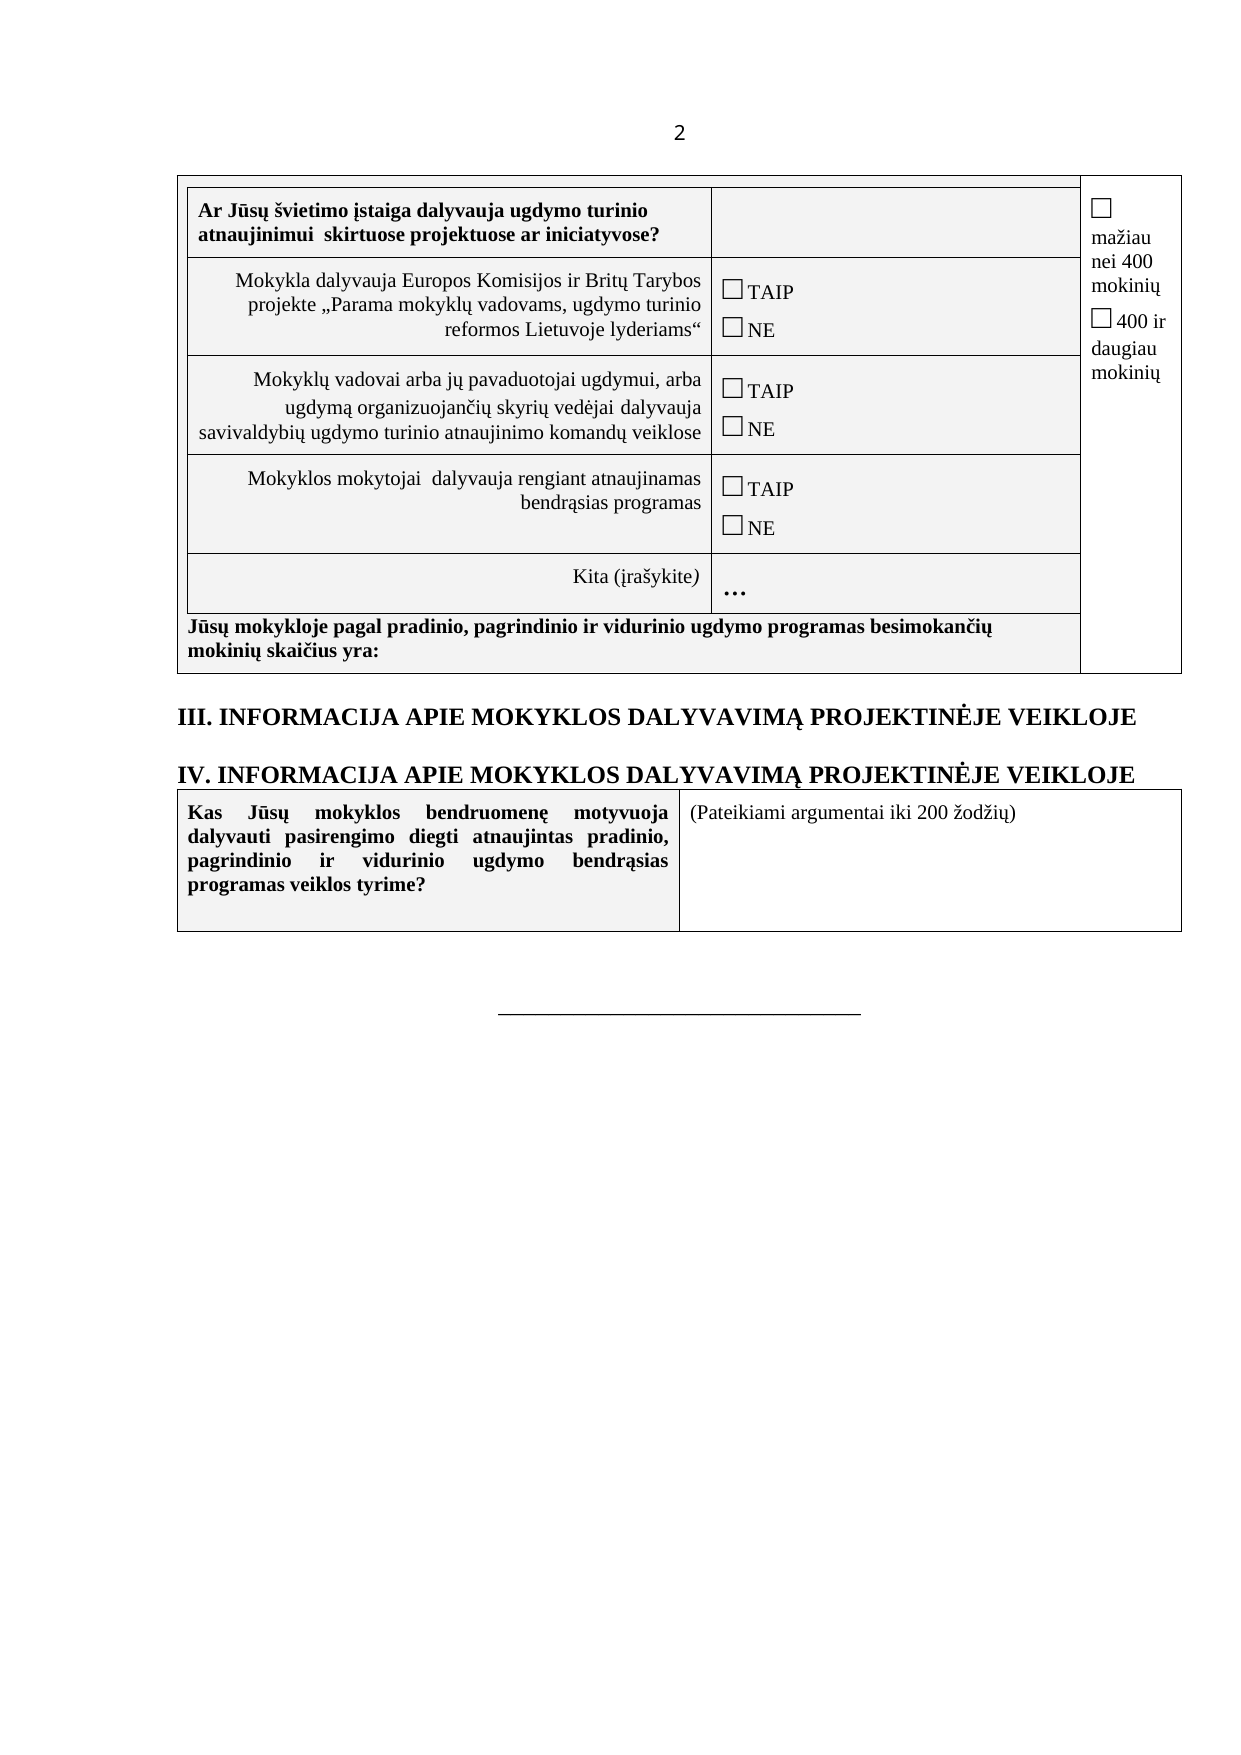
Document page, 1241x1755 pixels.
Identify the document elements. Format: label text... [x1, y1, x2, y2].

text _____________________________ [177, 989, 1182, 1018]
table_cell Mokyklų vadovai arba jų pavaduotojai ugdymui, arba ugdymą organizuojančių skyrių vedėjai dalyvauja savivaldybių ugdymo turinio atnaujinimo komandų veiklose [188, 356, 711, 454]
table_cell □ TAIP □ NE [712, 455, 1080, 553]
table_cell Mokykla dalyvauja Europos Komisijos ir Britų Tarybos projekte „Parama mokyklų vadovams, ugdymo turinio reformos Lietuvoje lyderiams“ [188, 258, 711, 355]
table_cell □ mažiau nei 400 mokinių □ 400 ir daugiau mokinių [1081, 176, 1181, 672]
table_header Kas Jūsų mokyklos bendruomenę motyvuoja dalyvauti pasirengimo diegti atnaujintas pradinio, pagrindinio ir vidurinio ugdymo bendrąsias programas veiklos tyrime? [178, 790, 679, 931]
table_cell Mokyklos mokytojai dalyvauja rengiant atnaujinamas bendrąsias programas [188, 455, 711, 553]
text III. INFORMACIJA APIE MOKYKLOS DALYVAVIMĄ PROJEKTINĖJE VEIKLOJE [177, 702, 1182, 731]
table_cell □ TAIP □ NE [712, 258, 1080, 355]
text IV. INFORMACIJA APIE MOKYKLOS DALYVAVIMĄ PROJEKTINĖJE VEIKLOJE [177, 760, 1182, 788]
table_header (Pateikiami argumentai iki 200 žodžių) [680, 790, 1181, 931]
table_header [712, 188, 1080, 257]
table_cell □ TAIP □ NE [712, 356, 1080, 454]
table_cell ... [712, 554, 1080, 613]
table_header Ar Jūsų švietimo įstaiga dalyvauja ugdymo turinio atnaujinimui skirtuose projektuose ar iniciatyvose? [188, 188, 711, 257]
table_cell Jūsų mokykloje pagal pradinio, pagrindinio ir vidurinio ugdymo programas besimokančių mokinių skaičius yra: [178, 176, 1080, 672]
table_cell Kita (įrašykite) [188, 554, 711, 613]
